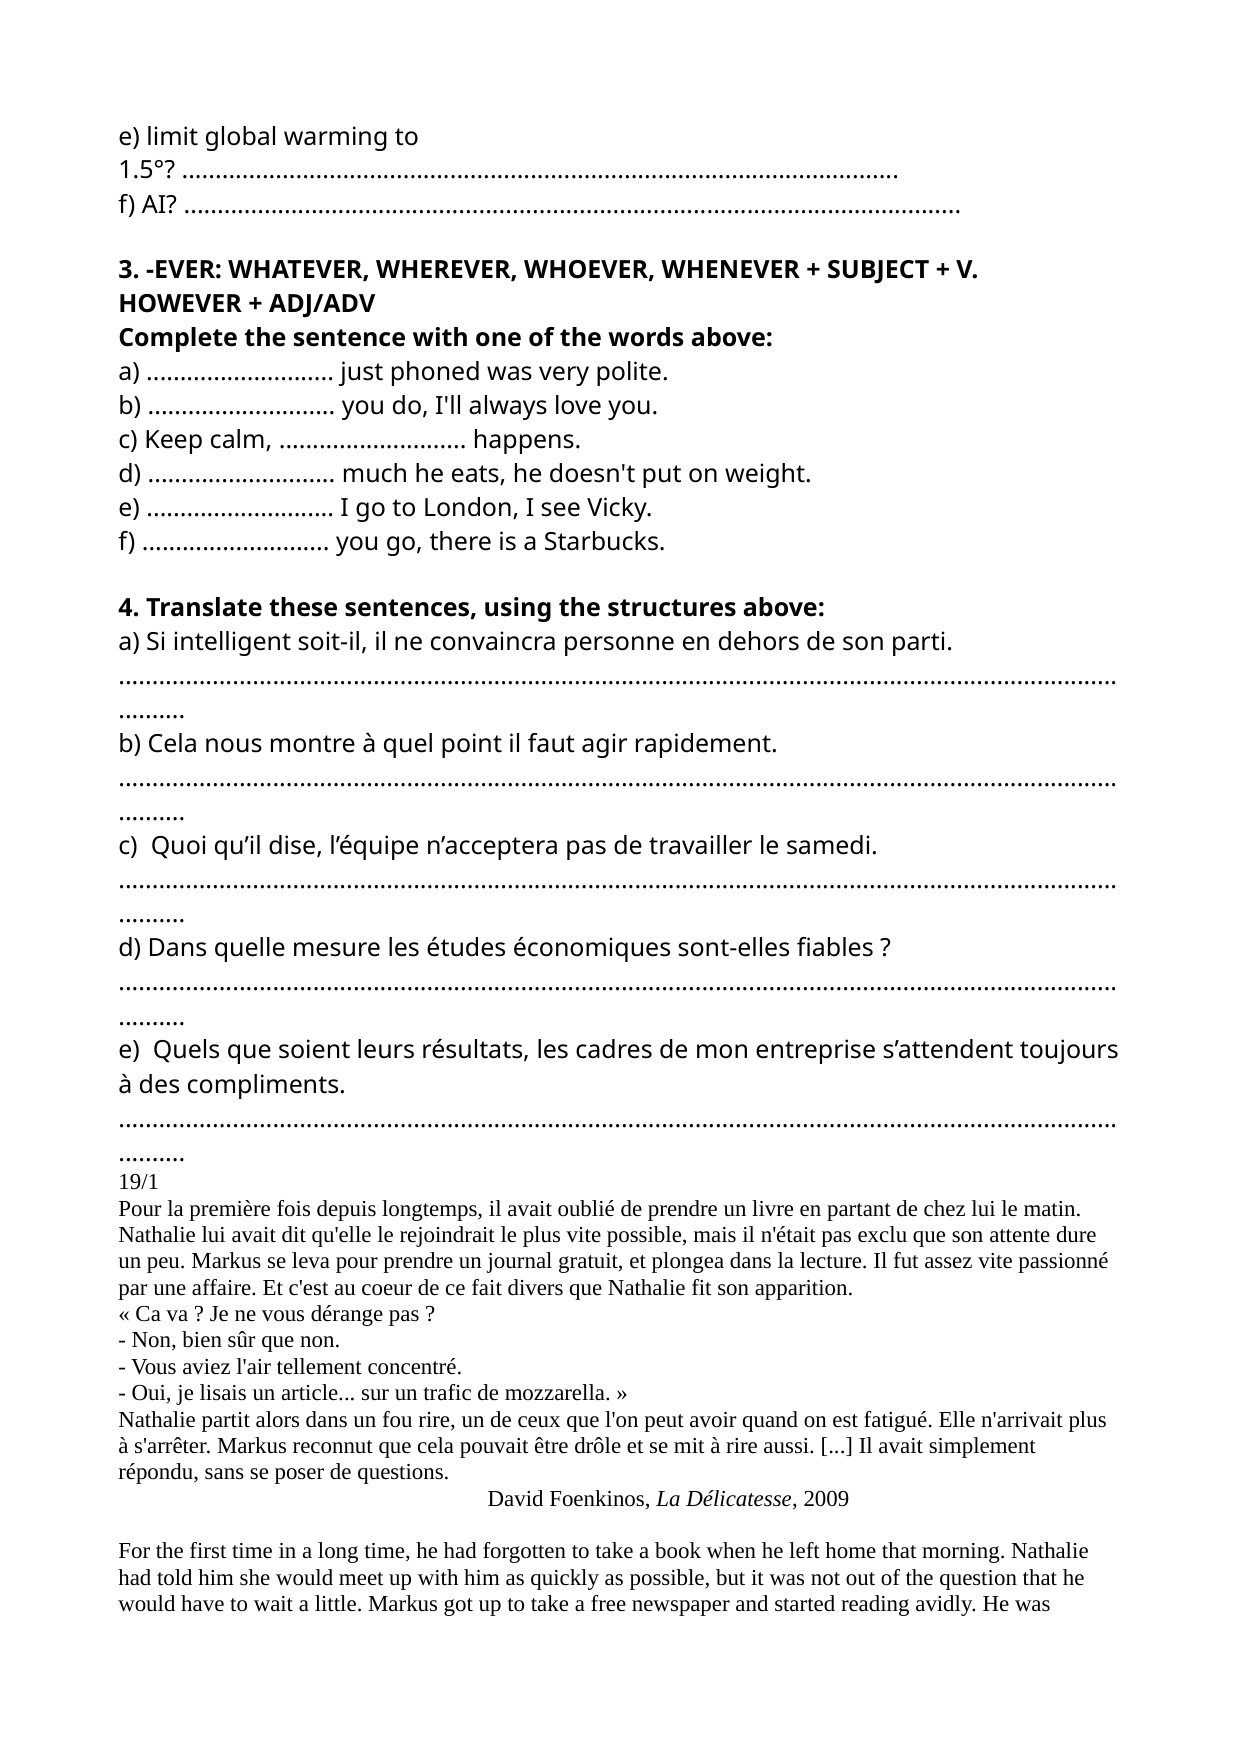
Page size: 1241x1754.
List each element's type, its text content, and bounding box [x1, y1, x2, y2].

text a) Si intelligent soit-il, il ne convaincra personne en dehors de son parti. [118, 623, 1122, 657]
text d) Dans quelle mesure les études économiques sont-elles fiables ? [118, 930, 1122, 964]
text a) ............................ just phoned was very polite. [118, 354, 1122, 388]
text c) Quoi qu’il dise, l’équipe n’acceptera pas de travailler le samedi. [118, 828, 1122, 862]
text ............................................................................................................................................................... [118, 760, 1122, 828]
text Pour la première fois depuis longtemps, il avait oublié de prendre un livre en partant de chez lui le matin. Nathalie lui avait dit qu'elle le rejoindrait le plus vite possible, mais il n'était pas exclu que son attente dure un peu. Markus se leva pour prendre un journal gratuit, et plongea dans la lecture. Il fut assez vite passionné par une affaire. Et c'est au coeur de ce fait divers que Nathalie fit son apparition. [118, 1195, 1122, 1300]
text b) Cela nous montre à quel point il faut agir rapidement. [118, 726, 1122, 760]
text - Oui, je lisais un article... sur un trafic de mozzarella. » [118, 1379, 1122, 1406]
text b) ............................ you do, I'll always love you. [118, 388, 1122, 422]
text 19/1 [118, 1168, 1122, 1195]
text - Non, bien sûr que non. [118, 1327, 1122, 1353]
text c) Keep calm, ............................ happens. [118, 422, 1122, 456]
text f) AI? .................................................................................................................... [118, 186, 1122, 220]
text e) limit global warming to 1.5°? ........................................................................................................... [118, 118, 1122, 186]
text ............................................................................................................................................................... [118, 964, 1122, 1032]
text d) ............................ much he eats, he doesn't put on weight. [118, 456, 1122, 490]
text For the first time in a long time, he had forgotten to take a book when he left home that morning. Nathalie had told him she would meet up with him as quickly as possible, but it was not out of the question that he would have to wait a little. Markus got up to take a free newspaper and started reading avidly. He was [118, 1537, 1122, 1616]
text Nathalie partit alors dans un fou rire, un de ceux que l'on peut avoir quand on est fatigué. Elle n'arrivait plus à s'arrêter. Markus reconnut que cela pouvait être drôle et se mit à rire aussi. [...] Il avait simplement répondu, sans se poser de questions. [118, 1406, 1122, 1485]
text 3. -EVER: WHATEVER, WHEREVER, WHOEVER, WHENEVER + SUBJECT + V. [118, 252, 1122, 286]
text e) ............................ I go to London, I see Vicky. [118, 490, 1122, 524]
text David Foenkinos, La Délicatesse, 2009 [118, 1485, 1122, 1511]
text ............................................................................................................................................................... [118, 1100, 1122, 1168]
text f) ............................ you go, there is a Starbucks. [118, 524, 1122, 558]
text ............................................................................................................................................................... [118, 862, 1122, 930]
text ............................................................................................................................................................... [118, 657, 1122, 726]
text 4. Translate these sentences, using the structures above: [118, 589, 1122, 623]
text - Vous aviez l'air tellement concentré. [118, 1353, 1122, 1379]
text e) Quels que soient leurs résultats, les cadres de mon entreprise s’attendent toujours à des compliments. [118, 1032, 1122, 1100]
text Complete the sentence with one of the words above: [118, 320, 1122, 354]
text « Ca va ? Je ne vous dérange pas ? [118, 1300, 1122, 1327]
text HOWEVER + ADJ/ADV [118, 286, 1122, 320]
